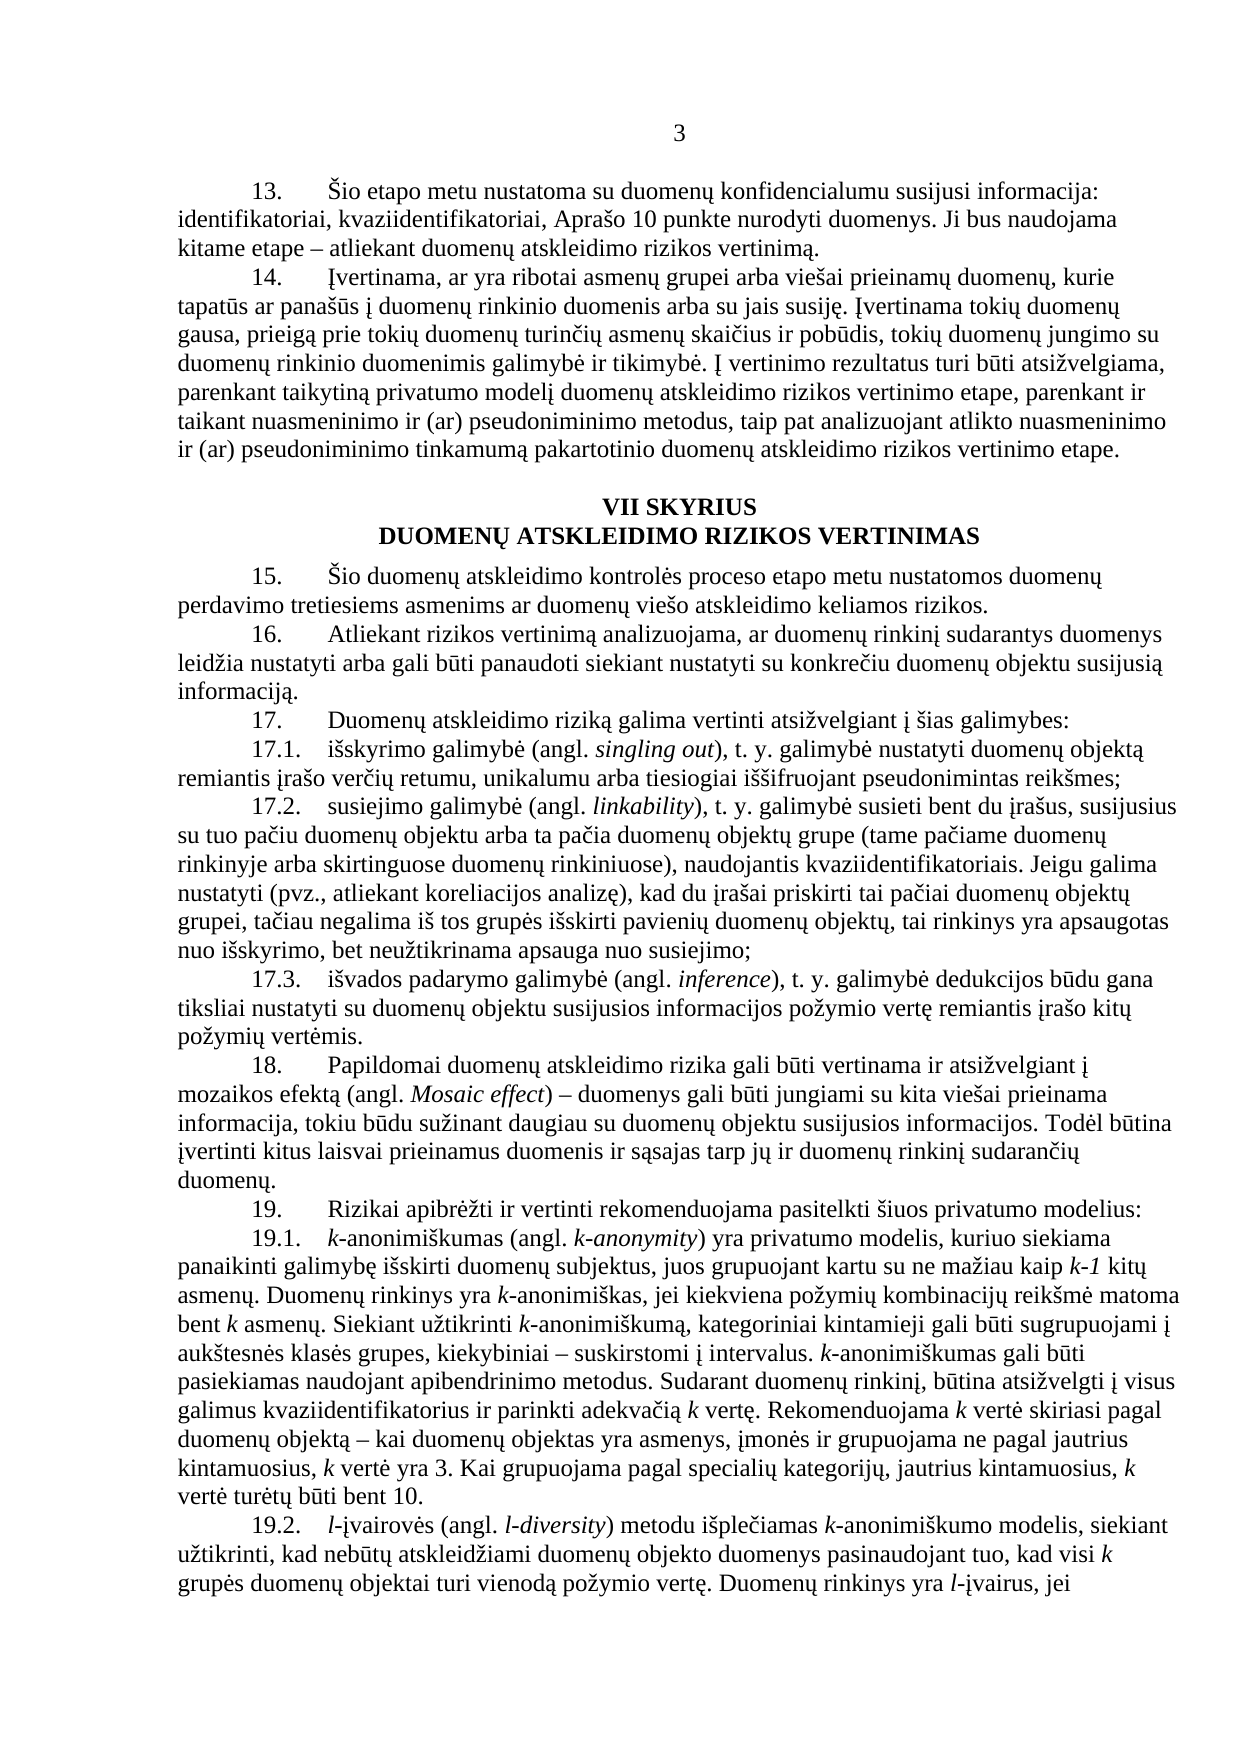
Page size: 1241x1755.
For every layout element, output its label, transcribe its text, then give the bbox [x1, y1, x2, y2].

text 17.3. išvados padarymo galimybė (angl. inference), t. y. galimybė dedukcijos būdu gana tiksliai nustatyti su duomenų objektu susijusios informacijos požymio vertę remiantis įrašo kitų požymių vertėmis. [177, 964, 1181, 1050]
text 16. Atliekant rizikos vertinimą analizuojama, ar duomenų rinkinį sudarantys duomenys leidžia nustatyti arba gali būti panaudoti siekiant nustatyti su konkrečiu duomenų objektu susijusią informaciją. [177, 619, 1181, 705]
text VII SKYRIUS [177, 492, 1181, 521]
text 17.1. išskyrimo galimybė (angl. singling out), t. y. galimybė nustatyti duomenų objektą remiantis įrašo verčių retumu, unikalumu arba tiesiogiai iššifruojant pseudonimintas reikšmes; [177, 734, 1181, 791]
text 19.1. k-anonimiškumas (angl. k-anonymity) yra privatumo modelis, kuriuo siekiama panaikinti galimybę išskirti duomenų subjektus, juos grupuojant kartu su ne mažiau kaip k-1 kitų asmenų. Duomenų rinkinys yra k-anonimiškas, jei kiekviena požymių kombinacijų reikšmė matoma bent k asmenų. Siekiant užtikrinti k-anonimiškumą, kategoriniai kintamieji gali būti sugrupuojami į aukštesnės klasės grupes, kiekybiniai – suskirstomi į intervalus. k-anonimiškumas gali būti pasiekiamas naudojant apibendrinimo metodus. Sudarant duomenų rinkinį, būtina atsižvelgti į visus galimus kvaziidentifikatorius ir parinkti adekvačią k vertę. Rekomenduojama k vertė skiriasi pagal duomenų objektą – kai duomenų objektas yra asmenys, įmonės ir grupuojama ne pagal jautrius kintamuosius, k vertė yra 3. Kai grupuojama pagal specialių kategorijų, jautrius kintamuosius, k vertė turėtų būti bent 10. [177, 1223, 1181, 1510]
text 19. Rizikai apibrėžti ir vertinti rekomenduojama pasitelkti šiuos privatumo modelius: [177, 1194, 1181, 1223]
text 17.2. susiejimo galimybė (angl. linkability), t. y. galimybė susieti bent du įrašus, susijusius su tuo pačiu duomenų objektu arba ta pačia duomenų objektų grupe (tame pačiame duomenų rinkinyje arba skirtinguose duomenų rinkiniuose), naudojantis kvaziidentifikatoriais. Jeigu galima nustatyti (pvz., atliekant koreliacijos analizę), kad du įrašai priskirti tai pačiai duomenų objektų grupei, tačiau negalima iš tos grupės išskirti pavienių duomenų objektų, tai rinkinys yra apsaugotas nuo išskyrimo, bet neužtikrinama apsauga nuo susiejimo; [177, 791, 1181, 964]
text 19.2. l-įvairovės (angl. l-diversity) metodu išplečiamas k-anonimiškumo modelis, siekiant užtikrinti, kad nebūtų atskleidžiami duomenų objekto duomenys pasinaudojant tuo, kad visi k grupės duomenų objektai turi vienodą požymio vertę. Duomenų rinkinys yra l-įvairus, jei [177, 1510, 1181, 1596]
text 14. Įvertinama, ar yra ribotai asmenų grupei arba viešai prieinamų duomenų, kurie tapatūs ar panašūs į duomenų rinkinio duomenis arba su jais susiję. Įvertinama tokių duomenų gausa, prieigą prie tokių duomenų turinčių asmenų skaičius ir pobūdis, tokių duomenų jungimo su duomenų rinkinio duomenimis galimybė ir tikimybė. Į vertinimo rezultatus turi būti atsižvelgiama, parenkant taikytiną privatumo modelį duomenų atskleidimo rizikos vertinimo etape, parenkant ir taikant nuasmeninimo ir (ar) pseudoniminimo metodus, taip pat analizuojant atlikto nuasmeninimo ir (ar) pseudoniminimo tinkamumą pakartotinio duomenų atskleidimo rizikos vertinimo etape. [177, 262, 1181, 463]
text 18. Papildomai duomenų atskleidimo rizika gali būti vertinama ir atsižvelgiant į mozaikos efektą (angl. Mosaic effect) – duomenys gali būti jungiami su kita viešai prieinama informacija, tokiu būdu sužinant daugiau su duomenų objektu susijusios informacijos. Todėl būtina įvertinti kitus laisvai prieinamus duomenis ir sąsajas tarp jų ir duomenų rinkinį sudarančių duomenų. [177, 1050, 1181, 1194]
text DUOMENŲ ATSKLEIDIMO RIZIKOS VERTINIMAS [177, 521, 1181, 549]
text 13. Šio etapo metu nustatoma su duomenų konfidencialumu susijusi informacija: identifikatoriai, kvaziidentifikatoriai, Aprašo 10 punkte nurodyti duomenys. Ji bus naudojama kitame etape – atliekant duomenų atskleidimo rizikos vertinimą. [177, 176, 1181, 262]
text 17. Duomenų atskleidimo riziką galima vertinti atsižvelgiant į šias galimybes: [177, 705, 1181, 734]
text 15. Šio duomenų atskleidimo kontrolės proceso etapo metu nustatomos duomenų perdavimo tretiesiems asmenims ar duomenų viešo atskleidimo keliamos rizikos. [177, 561, 1181, 619]
